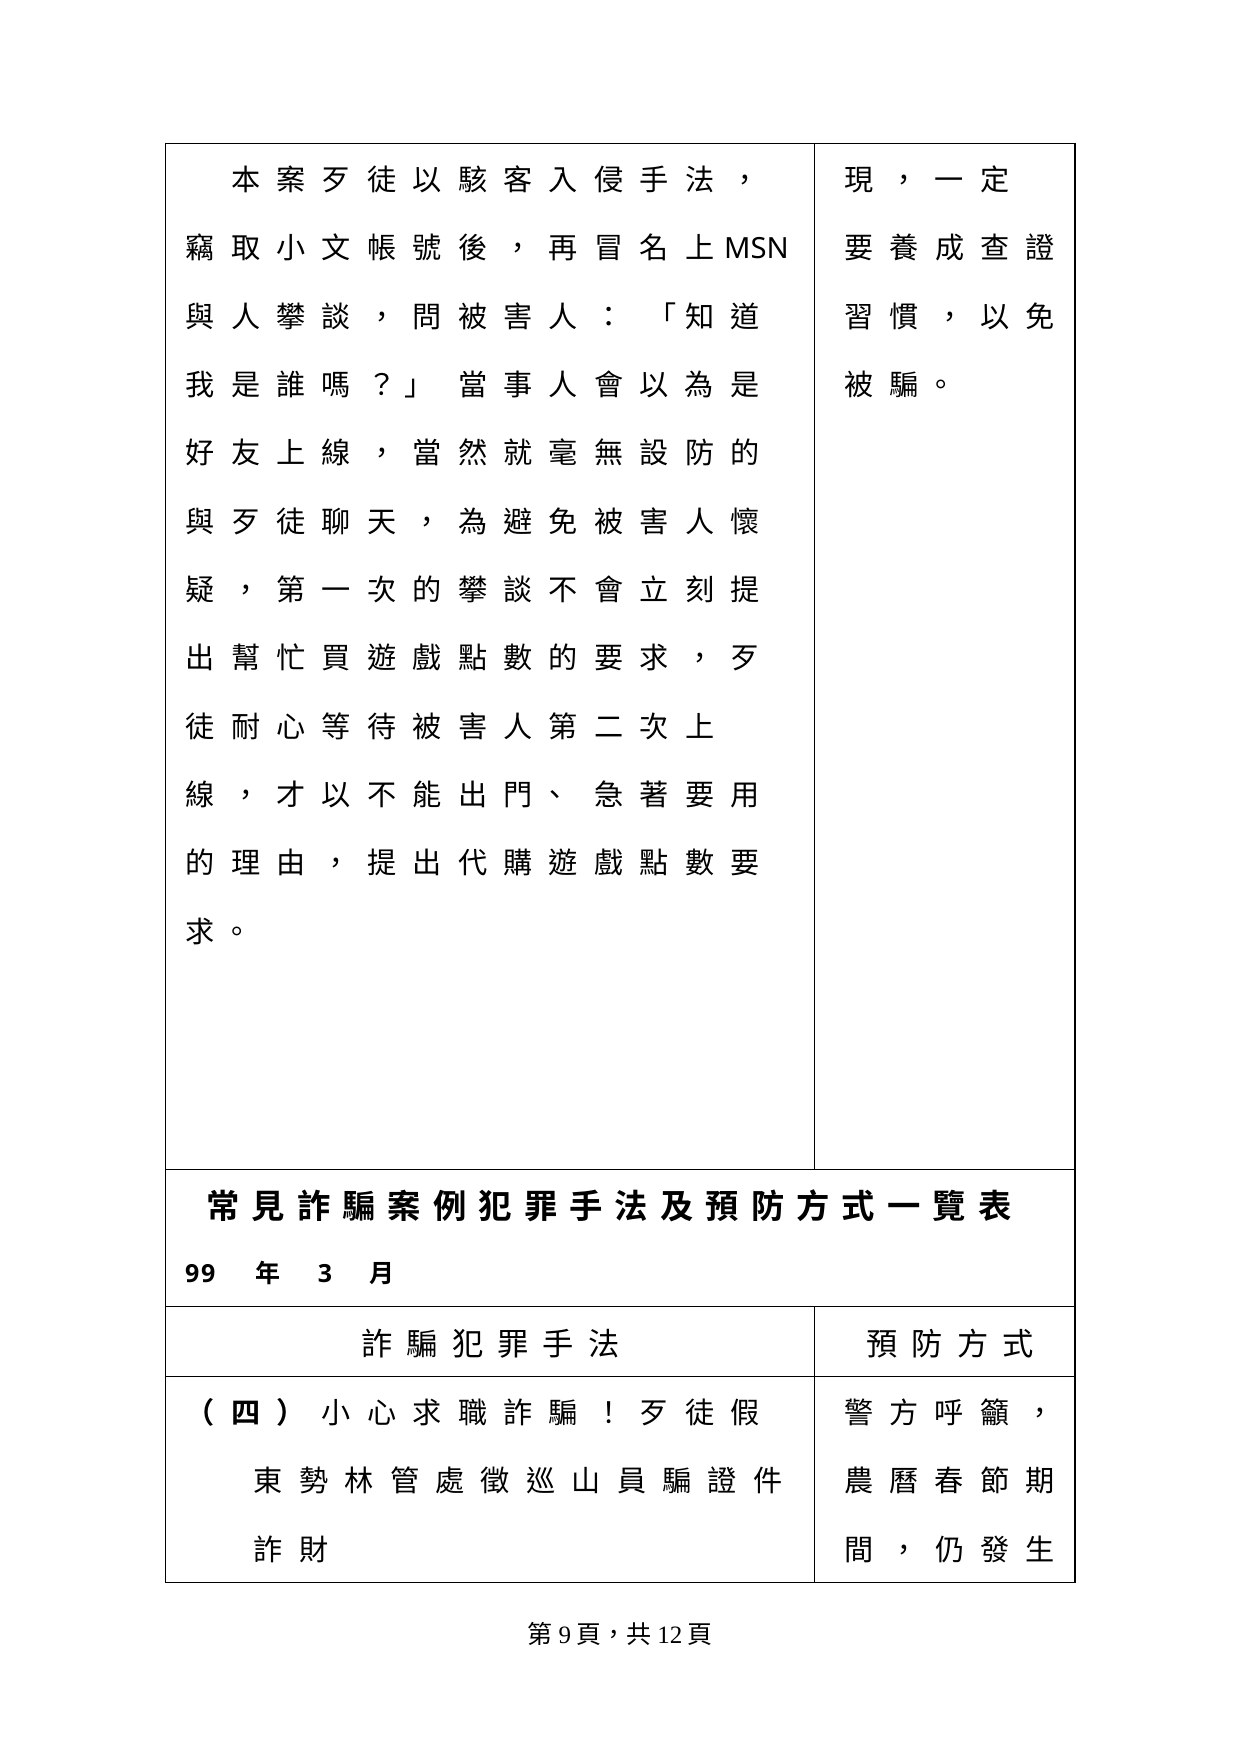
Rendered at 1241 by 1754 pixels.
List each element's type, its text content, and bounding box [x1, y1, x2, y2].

table_cell 現，一定要養成查證習慣，以免被騙。 [815, 144, 1074, 1168]
table_cell 警方呼籲，農曆春節期間，仍發生 [815, 1377, 1074, 1582]
table_cell （四）小心求職詐騙！歹徒假東勢林管處徵巡山員騙證件詐財 [166, 1377, 814, 1582]
table_cell 預防方式 [815, 1307, 1074, 1376]
table_cell 本案歹徒以駭客入侵手法，竊取小文帳號後，再冒名上MSN與人攀談，問被害人：「知道我是誰嗎？」當事人會以為是好友上線，當然就毫無設防的與歹徒聊天，為避免被害人懷疑，第一次的攀談不會立刻提出幫忙買遊戲點數的要求，歹徒耐心等待被害人第二次上線，才以不能出門、急著要用的理由，提出代購遊戲點數要求。 [166, 144, 814, 1168]
table_cell 常見詐騙案例犯罪手法及預防方式一覽表 99年3月 [166, 1170, 1074, 1306]
table_cell 詐騙犯罪手法 [166, 1307, 814, 1376]
